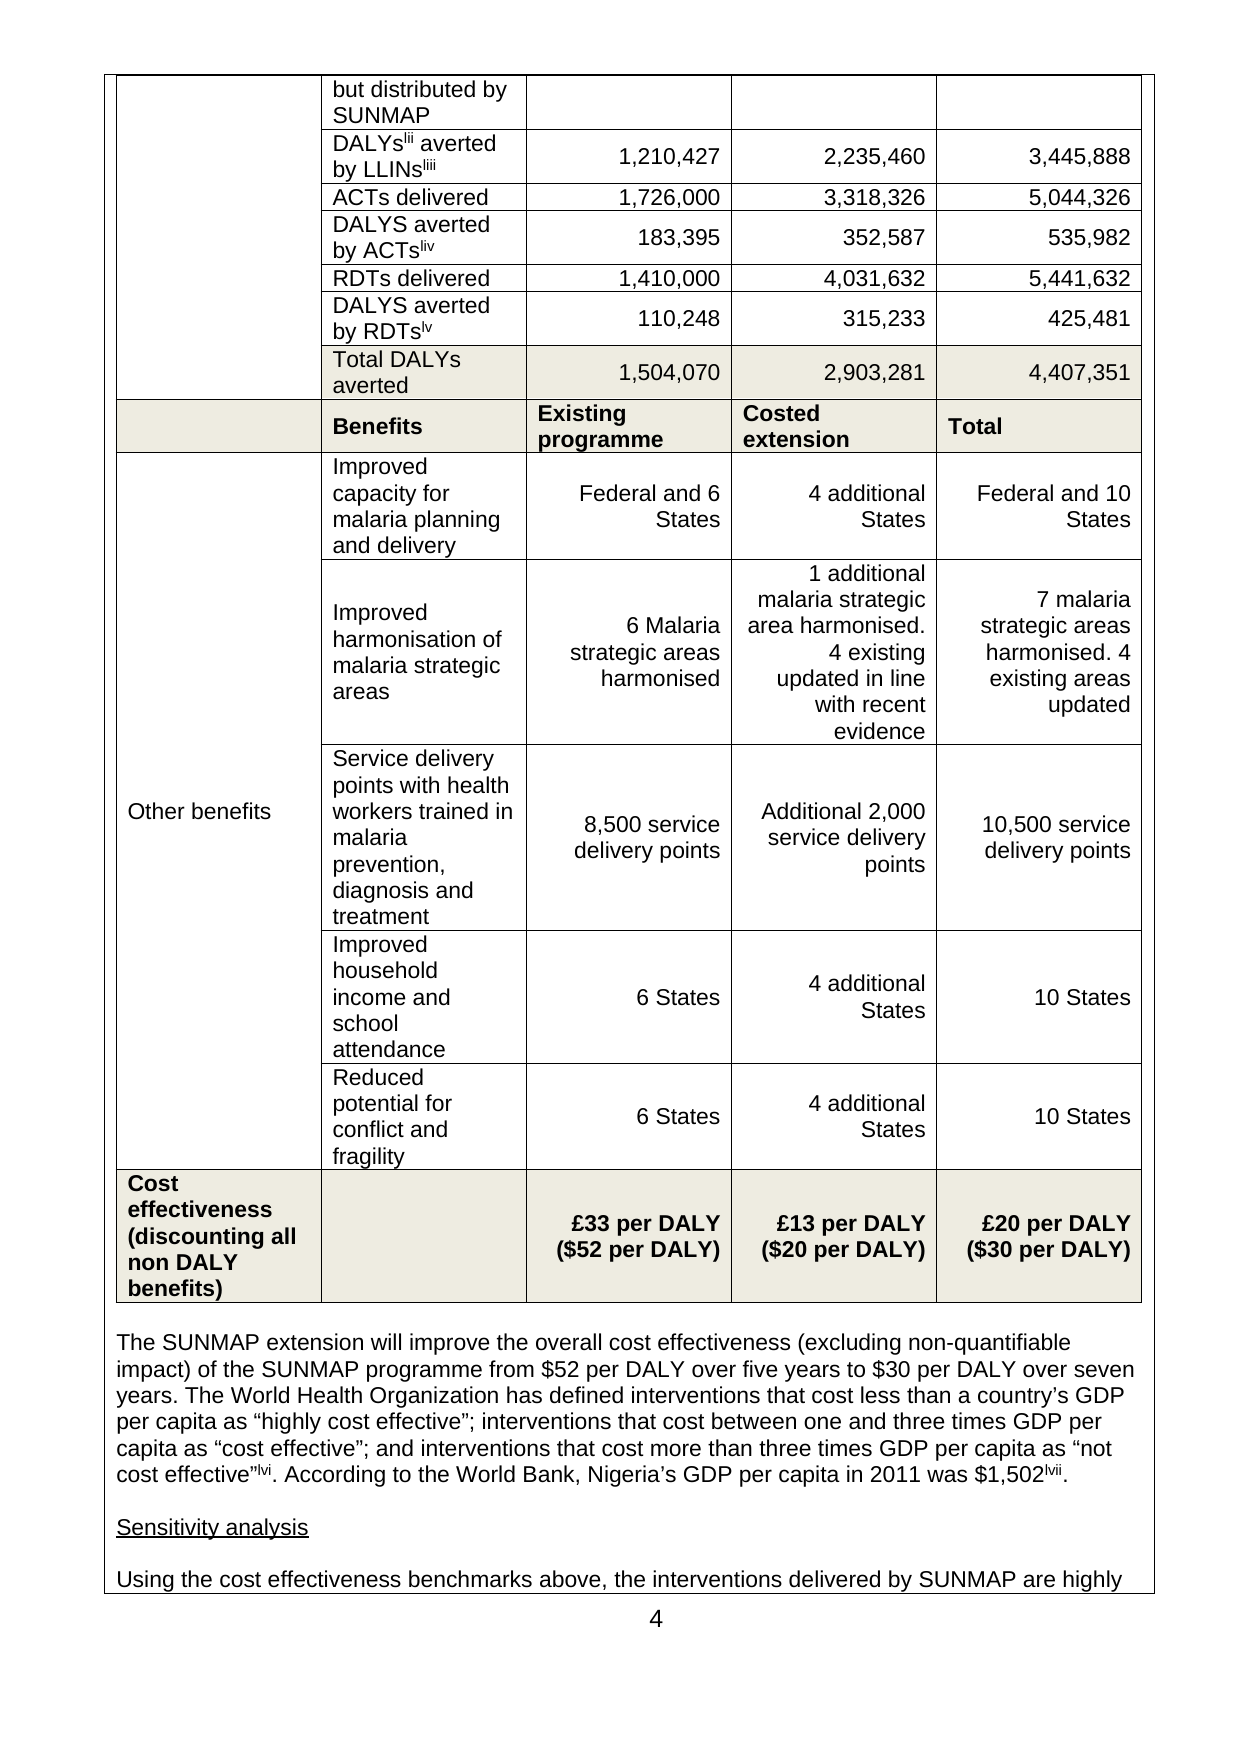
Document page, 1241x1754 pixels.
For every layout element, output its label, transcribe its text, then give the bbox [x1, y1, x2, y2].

table_cell 183,395 [527, 211, 731, 263]
table_cell 5,044,326 [937, 184, 1141, 210]
table_cell 4,407,351 [937, 346, 1141, 398]
table_cell [117, 400, 321, 452]
table_cell 10 States [937, 1064, 1141, 1169]
table_cell £33 per DALY ($52 per DALY) [527, 1170, 731, 1302]
table_cell Improved harmonisation of malaria strategic areas [322, 560, 526, 744]
table_cell ACTs delivered [322, 184, 526, 210]
table_cell 352,587 [732, 211, 936, 263]
table_cell [937, 76, 1141, 129]
table_cell DALYS averted by RDTs [322, 292, 526, 345]
table_cell 1,726,000 [527, 184, 731, 210]
table_cell Federal and 6 States [527, 453, 731, 559]
table_cell 5,441,632 [937, 265, 1141, 291]
table_cell 6 States [527, 931, 731, 1062]
table_cell Cost effectiveness (discounting all non DALY benefits) [117, 1170, 321, 1302]
table_cell 1,504,070 [527, 346, 731, 398]
table_cell £13 per DALY ($20 per DALY) [732, 1170, 936, 1302]
table_cell 4 additional States [732, 931, 936, 1062]
table_cell Costed extension [732, 400, 936, 452]
table_cell DALYs averted by LLINs [322, 130, 526, 182]
table_cell Additional 2,000 service delivery points [732, 745, 936, 930]
table_cell 8,500 service delivery points [527, 745, 731, 930]
table_cell Benefits [322, 400, 526, 452]
table_cell Existing programme [527, 400, 731, 452]
table_cell The SUNMAP extension will improve the overall cost effectiveness (excluding non-quantifiable impact) of the SUNMAP programme from $52 per DALY over five years to $30 per DALY over seven years. The World Health Organization has defined interventions that cost less than a country’s GDP per capita as “highly cost effective”; interventions that cost between one and three times GDP per capita as “cost effective”; and interventions that cost more than three times GDP per capita as “not cost effective”. According to the World Bank, Nigeria’s GDP per capita in 2011 was $1,502. Sensitivity analysis Using the cost effectiveness benchmarks above, the interventions delivered by SUNMAP are highly [105, 75, 1154, 1593]
table_cell Reduced potential for conflict and fragility [322, 1064, 526, 1169]
table_cell 4,031,632 [732, 265, 936, 291]
table_cell 1,410,000 [527, 265, 731, 291]
table_cell Total DALYs averted [322, 346, 526, 398]
table_cell 4 additional States [732, 453, 936, 559]
table_cell 425,481 [937, 292, 1141, 345]
table_cell 315,233 [732, 292, 936, 345]
table_cell 4 additional States [732, 1064, 936, 1169]
table_cell [527, 76, 731, 129]
table_cell 3,318,326 [732, 184, 936, 210]
table_cell Federal and 10 States [937, 453, 1141, 559]
table_cell 6 Malaria strategic areas harmonised [527, 560, 731, 744]
table_cell 2,235,460 [732, 130, 936, 182]
table_cell Improved capacity for malaria planning and delivery [322, 453, 526, 559]
table_cell 1,210,427 [527, 130, 731, 182]
table_cell DALYS averted by ACTs [322, 211, 526, 263]
table_cell Improved household income and school attendance [322, 931, 526, 1062]
table_cell 3,445,888 [937, 130, 1141, 182]
table_cell RDTs delivered [322, 265, 526, 291]
table_cell [322, 1170, 526, 1302]
table_cell 110,248 [527, 292, 731, 345]
table_cell [732, 76, 936, 129]
table_cell 10,500 service delivery points [937, 745, 1141, 930]
table_cell Service delivery points with health workers trained in malaria prevention, diagnosis and treatment [322, 745, 526, 930]
table_cell 2,903,281 [732, 346, 936, 398]
table_cell 1 additional malaria strategic area harmonised. 4 existing updated in line with recent evidence [732, 560, 936, 744]
table_cell £20 per DALY ($30 per DALY) [937, 1170, 1141, 1302]
table_cell Other benefits [117, 453, 321, 1169]
table_cell but distributed by SUNMAP [322, 76, 526, 129]
table_cell 6 States [527, 1064, 731, 1169]
table_cell Total [937, 400, 1141, 452]
table_cell 10 States [937, 931, 1141, 1062]
table_cell 7 malaria strategic areas harmonised. 4 existing areas updated [937, 560, 1141, 744]
table_cell 535,982 [937, 211, 1141, 263]
table_cell [117, 76, 321, 398]
